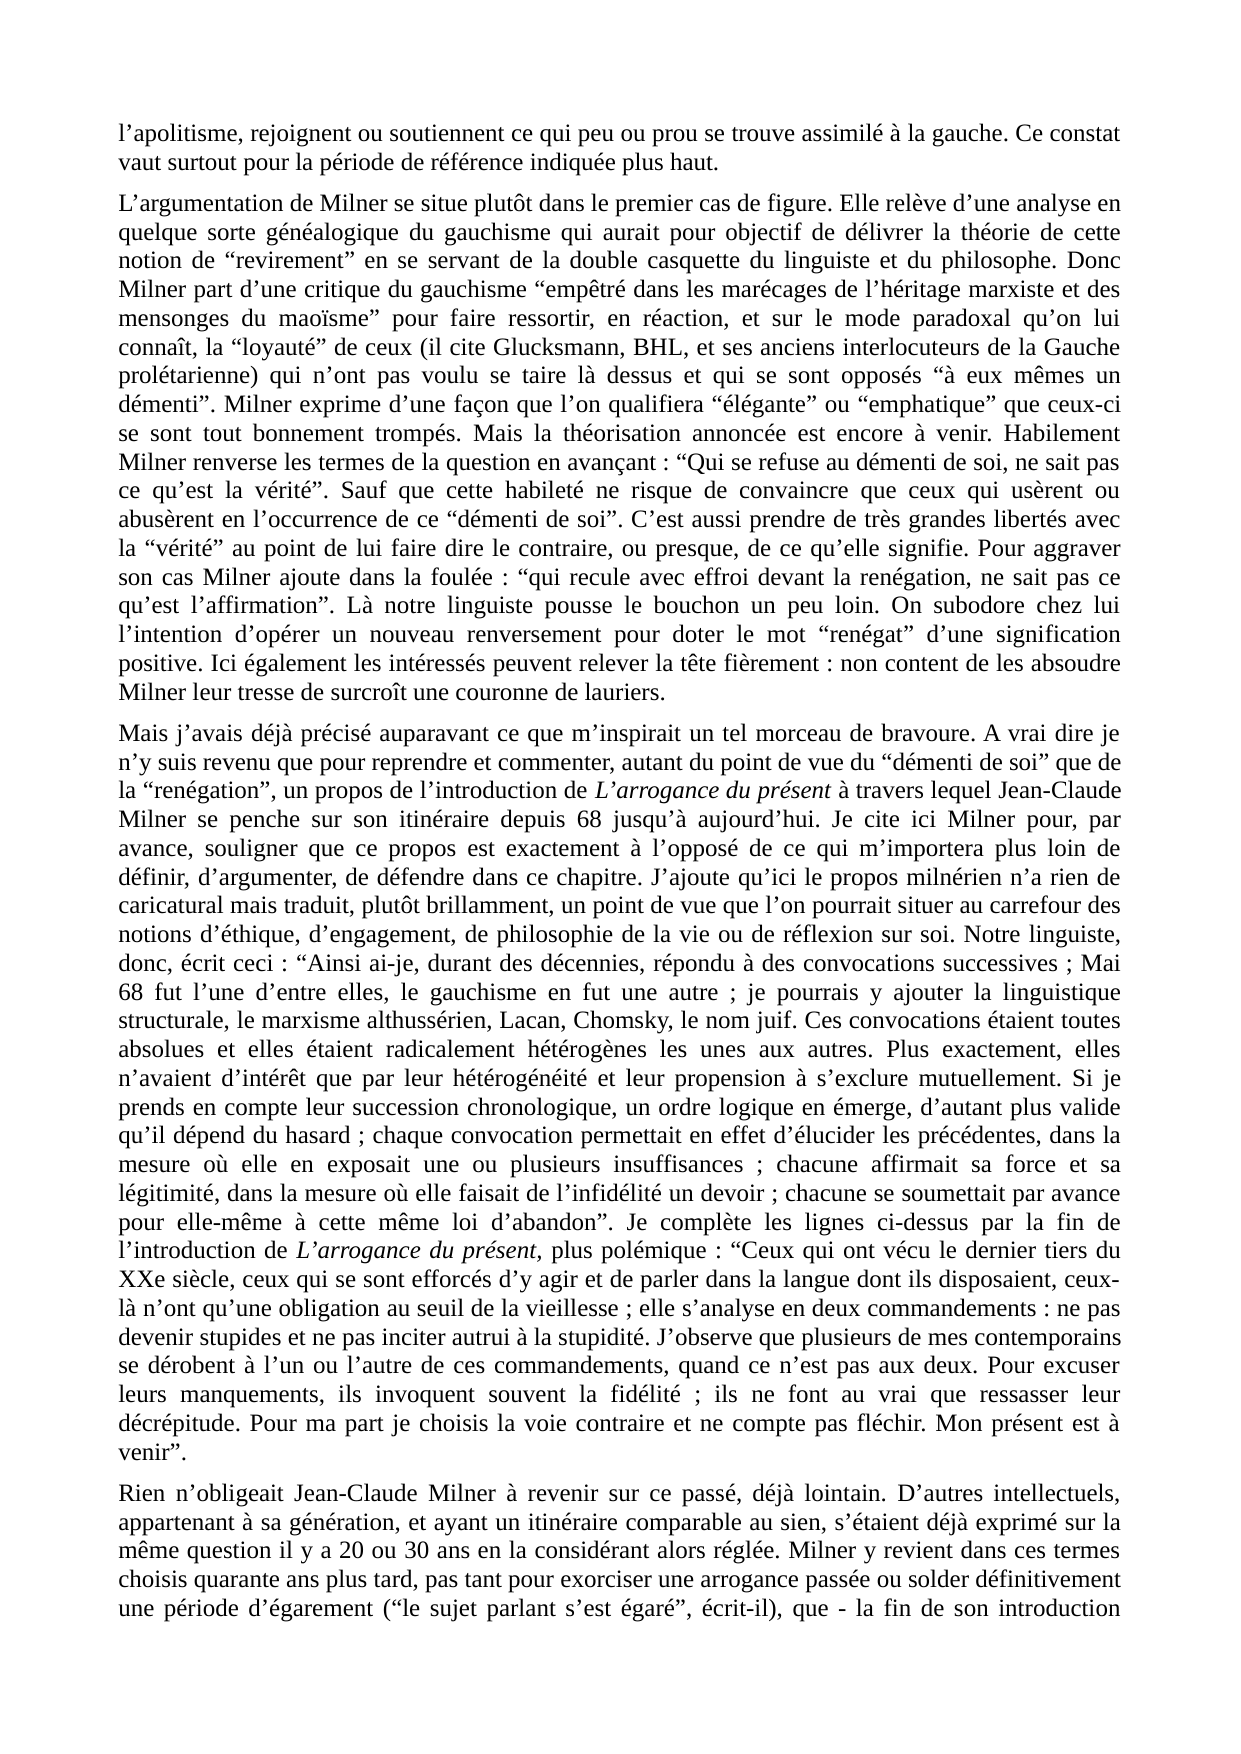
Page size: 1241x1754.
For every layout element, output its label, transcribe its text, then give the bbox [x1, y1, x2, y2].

text Mais j’avais déjà précisé auparavant ce que m’inspirait un tel morceau de bravoure. A vrai dire je n’y suis revenu que pour reprendre et commenter, autant du point de vue du “démenti de soi” que de la “renégation”, un propos de l’introduction de L’arrogance du présent à travers lequel Jean-Claude Milner se penche sur son itinéraire depuis 68 jusqu’à aujourd’hui. Je cite ici Milner pour, par avance, souligner que ce propos est exactement à l’opposé de ce qui m’importera plus loin de définir, d’argumenter, de défendre dans ce chapitre. J’ajoute qu’ici le propos milnérien n’a rien de caricatural mais traduit, plutôt brillamment, un point de vue que l’on pourrait situer au carrefour des notions d’éthique, d’engagement, de philosophie de la vie ou de réflexion sur soi. Notre linguiste, donc, écrit ceci : “Ainsi ai-je, durant des décennies, répondu à des convocations successives ; Mai 68 fut l’une d’entre elles, le gauchisme en fut une autre ; je pourrais y ajouter la linguistique structurale, le marxisme althussérien, Lacan, Chomsky, le nom juif. Ces convocations étaient toutes absolues et elles étaient radicalement hétérogènes les unes aux autres. Plus exactement, elles n’avaient d’intérêt que par leur hétérogénéité et leur propension à s’exclure mutuellement. Si je prends en compte leur succession chronologique, un ordre logique en émerge, d’autant plus valide qu’il dépend du hasard ; chaque convocation permettait en effet d’élucider les précédentes, dans la mesure où elle en exposait une ou plusieurs insuffisances ; chacune affirmait sa force et sa légitimité, dans la mesure où elle faisait de l’infidélité un devoir ; chacune se soumettait par avance pour elle-même à cette même loi d’abandon”. Je complète les lignes ci-dessus par la fin de l’introduction de L’arrogance du présent, plus polémique : “Ceux qui ont vécu le dernier tiers du XXe siècle, ceux qui se sont efforcés d’y agir et de parler dans la langue dont ils disposaient, ceux-là n’ont qu’une obligation au seuil de la vieillesse ; elle s’analyse en deux commandements : ne pas devenir stupides et ne pas inciter autrui à la stupidité. J’observe que plusieurs de mes contemporains se dérobent à l’un ou l’autre de ces commandements, quand ce n’est pas aux deux. Pour excuser leurs manquements, ils invoquent souvent la fidélité ; ils ne font au vrai que ressasser leur décrépitude. Pour ma part je choisis la voie contraire et ne compte pas fléchir. Mon présent est à venir”. [118, 718, 1122, 1466]
text Rien n’obligeait Jean-Claude Milner à revenir sur ce passé, déjà lointain. D’autres intellectuels, appartenant à sa génération, et ayant un itinéraire comparable au sien, s’étaient déjà exprimé sur la même question il y a 20 ou 30 ans en la considérant alors réglée. Milner y revient dans ces termes choisis quarante ans plus tard, pas tant pour exorciser une arrogance passée ou solder définitivement une période d’égarement (“le sujet parlant s’est égaré”, écrit-il), que - la fin de son introduction [118, 1478, 1122, 1622]
text L’argumentation de Milner se situe plutôt dans le premier cas de figure. Elle relève d’une analyse en quelque sorte généalogique du gauchisme qui aurait pour objectif de délivrer la théorie de cette notion de “revirement” en se servant de la double casquette du linguiste et du philosophe. Donc Milner part d’une critique du gauchisme “empêtré dans les marécages de l’héritage marxiste et des mensonges du maoïsme” pour faire ressortir, en réaction, et sur le mode paradoxal qu’on lui connaît, la “loyauté” de ceux (il cite Glucksmann, BHL, et ses anciens interlocuteurs de la Gauche prolétarienne) qui n’ont pas voulu se taire là dessus et qui se sont opposés “à eux mêmes un démenti”. Milner exprime d’une façon que l’on qualifiera “élégante” ou “emphatique” que ceux-ci se sont tout bonnement trompés. Mais la théorisation annoncée est encore à venir. Habilement Milner renverse les termes de la question en avançant : “Qui se refuse au démenti de soi, ne sait pas ce qu’est la vérité”. Sauf que cette habileté ne risque de convaincre que ceux qui usèrent ou abusèrent en l’occurrence de ce “démenti de soi”. C’est aussi prendre de très grandes libertés avec la “vérité” au point de lui faire dire le contraire, ou presque, de ce qu’elle signifie. Pour aggraver son cas Milner ajoute dans la foulée : “qui recule avec effroi devant la renégation, ne sait pas ce qu’est l’affirmation”. Là notre linguiste pousse le bouchon un peu loin. On subodore chez lui l’intention d’opérer un nouveau renversement pour doter le mot “renégat” d’une signification positive. Ici également les intéressés peuvent relever la tête fièrement : non content de les absoudre Milner leur tresse de surcroît une couronne de lauriers. [118, 188, 1122, 706]
text l’apolitisme, rejoignent ou soutiennent ce qui peu ou prou se trouve assimilé à la gauche. Ce constat vaut surtout pour la période de référence indiquée plus haut. [118, 118, 1122, 176]
